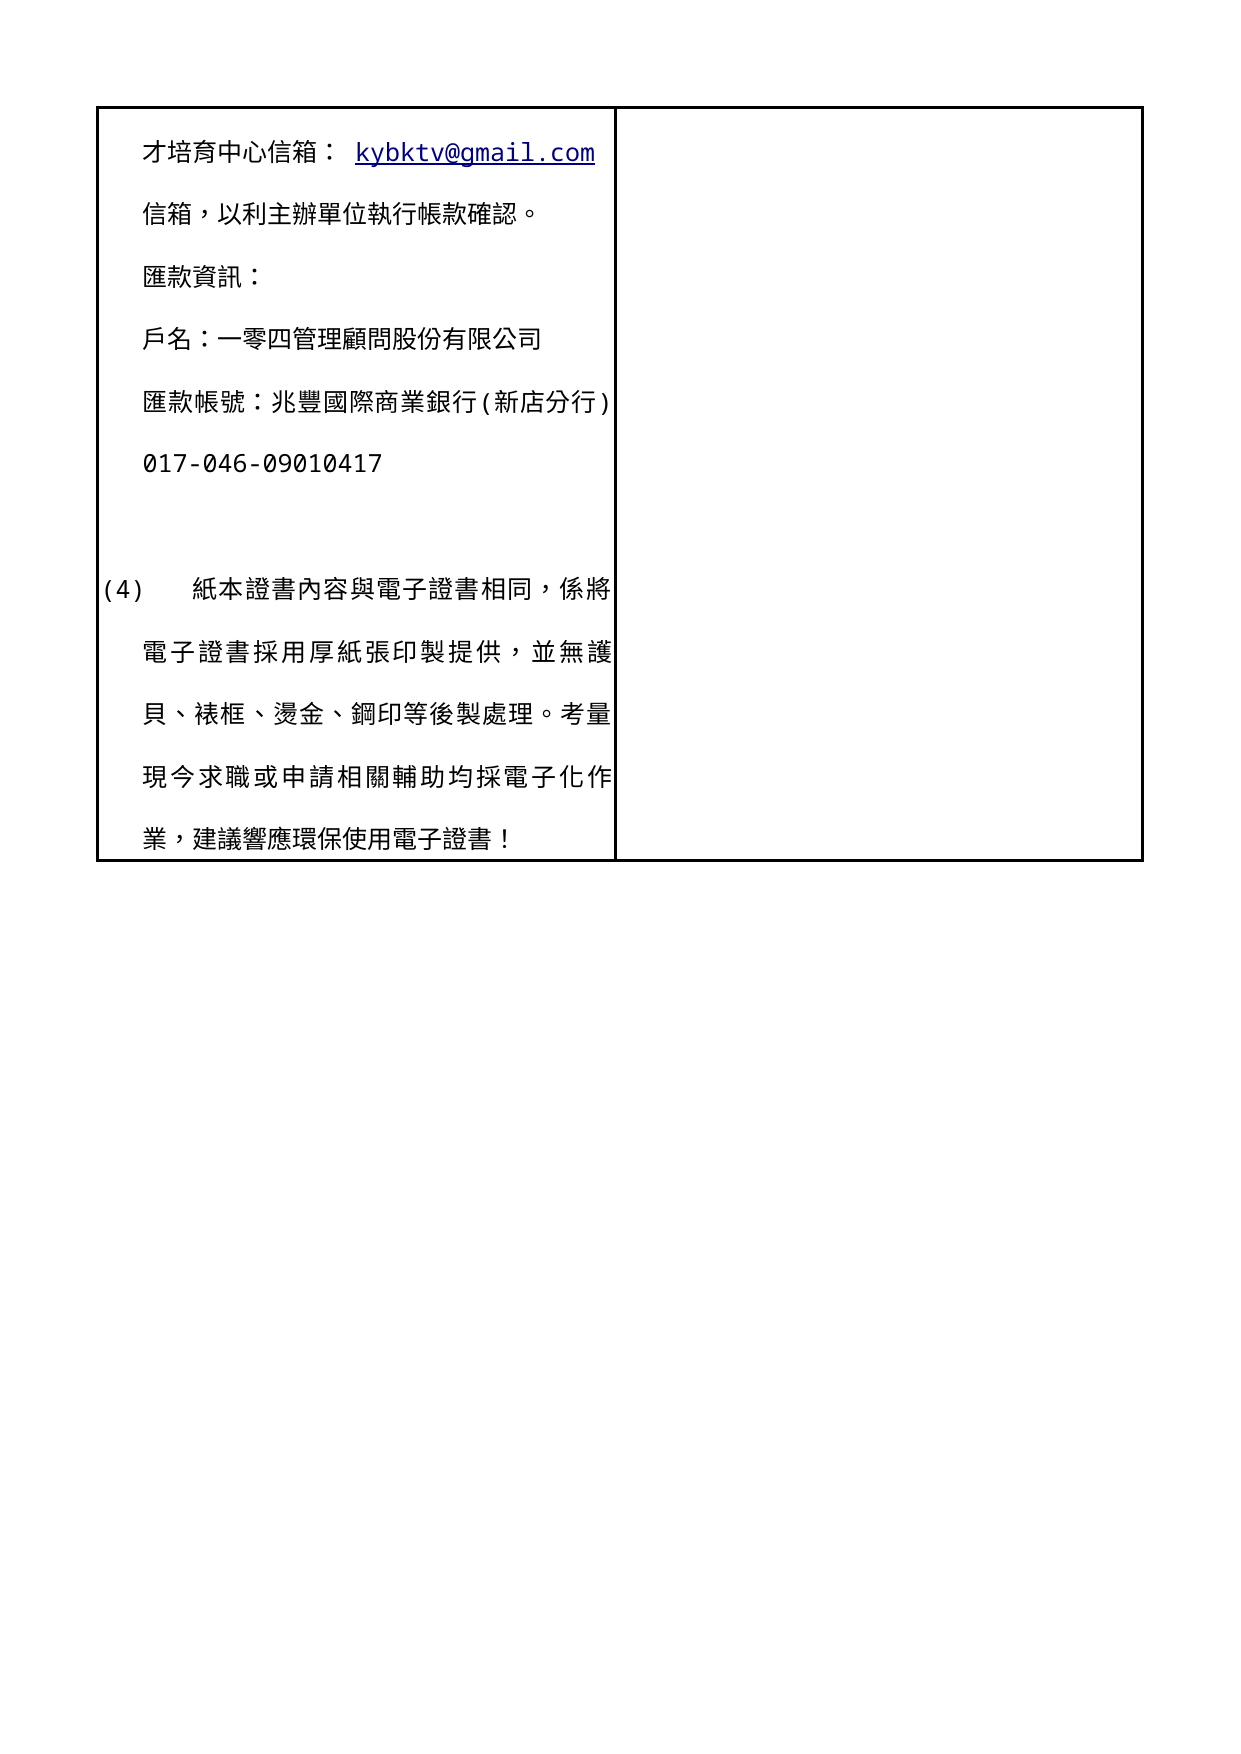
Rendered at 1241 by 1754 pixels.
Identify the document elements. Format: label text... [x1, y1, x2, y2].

table_cell 才培育中心信箱： kybktv@gmail.com 信箱，以利主辦單位執行帳款確認。 匯款資訊： 戶名：一零四管理顧問股份有限公司 匯款帳號：兆豐國際商業銀行(新店分行) 017-046-09010417 紙本證書內容與電子證書相同，係將電子證書採用厚紙張印製提供，並無護貝、裱框、燙金、鋼印等後製處理。考量現今求職或申請相關輔助均採電子化作業，建議響應環保使用電子證書！ [99, 109, 614, 859]
table_cell [617, 109, 1141, 859]
